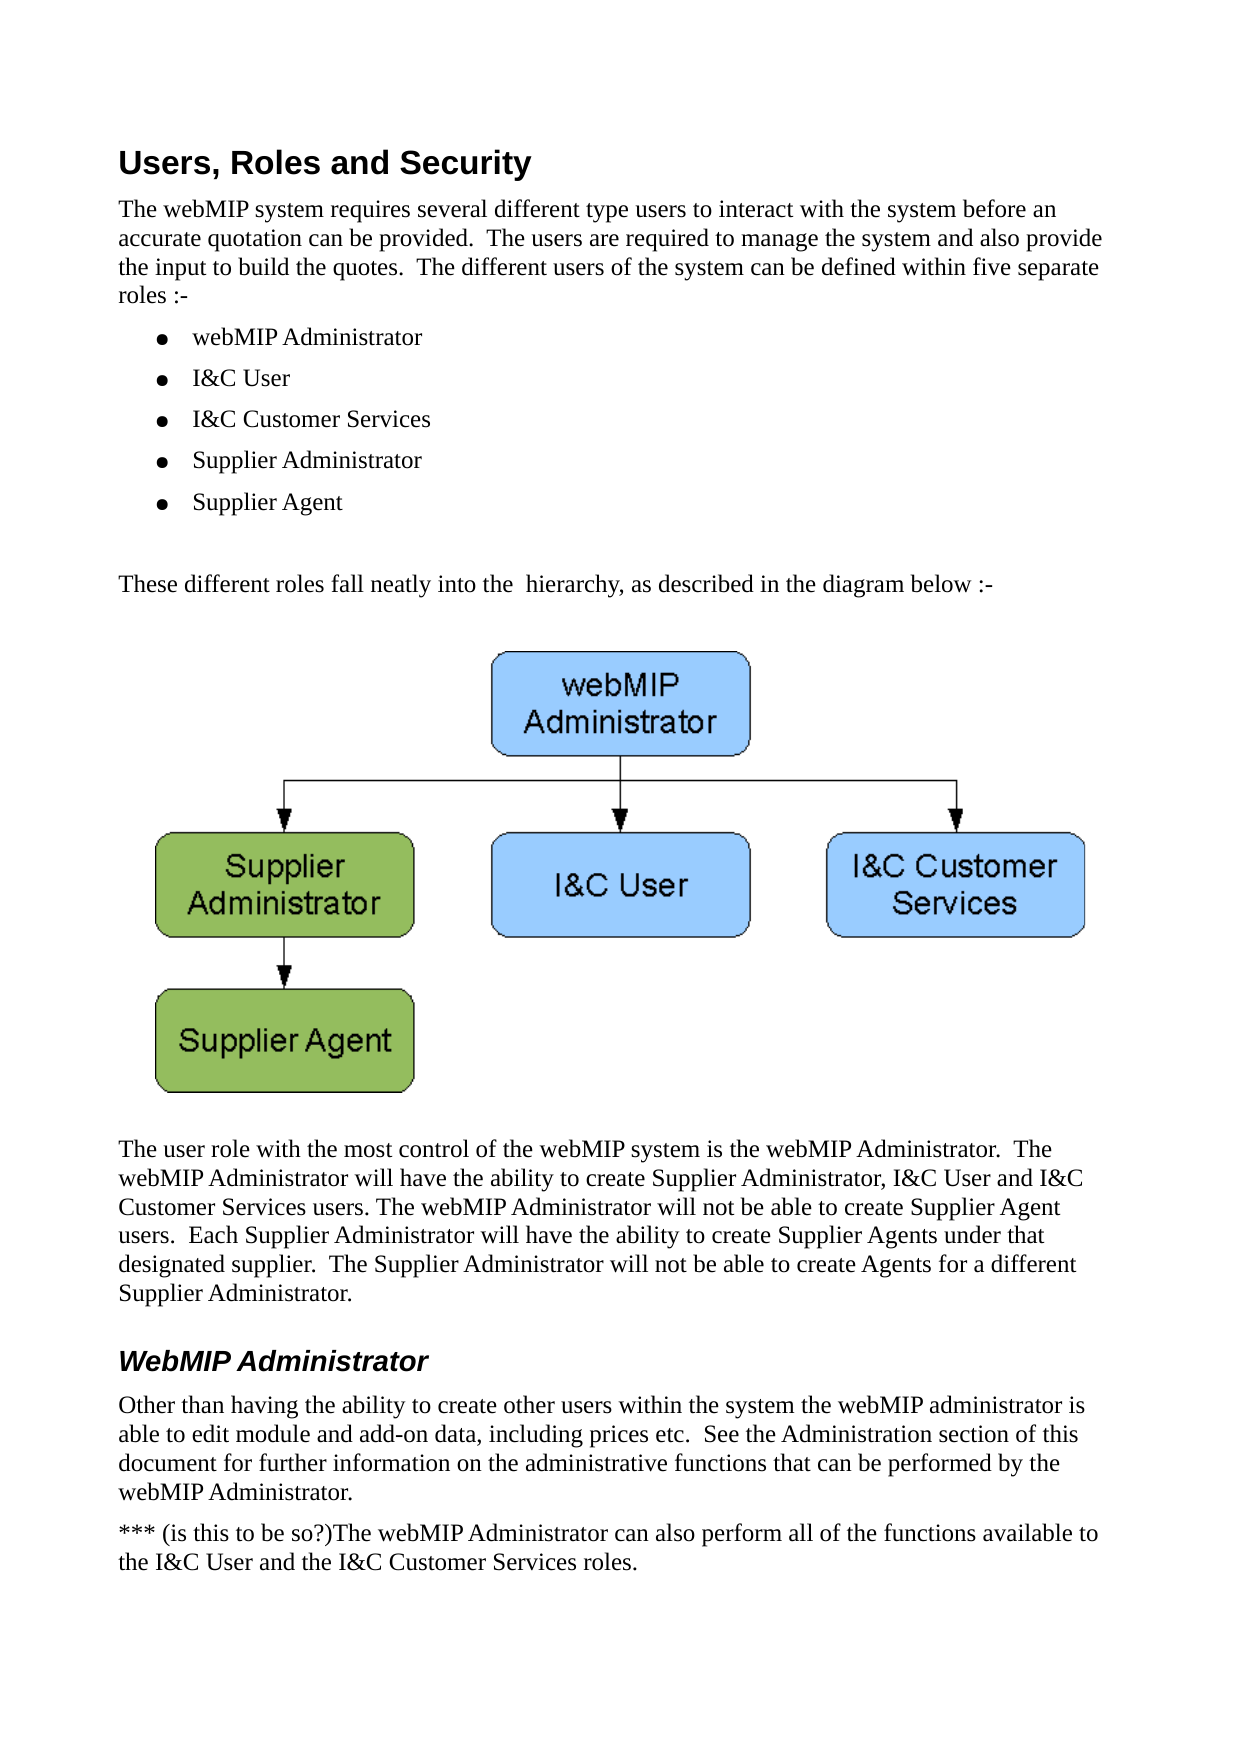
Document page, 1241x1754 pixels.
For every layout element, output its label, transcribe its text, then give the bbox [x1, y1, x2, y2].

text Other than having the ability to create other users within the system the webMIP administrator is able to edit module and add-on data, including prices etc. See the Administration section of this document for further information on the administrative functions that can be performed by the webMIP Administrator. [118, 1390, 1122, 1505]
list I&C User [154, 363, 1122, 392]
text The user role with the most control of the webMIP system is the webMIP Administrator. The webMIP Administrator will have the ability to create Supplier Administrator, I&C User and I&C Customer Services users. The webMIP Administrator will not be able to create Supplier Agent users. Each Supplier Administrator will have the ability to create Supplier Agents under that designated supplier. The Supplier Administrator will not be able to create Agents for a different Supplier Administrator. [118, 1134, 1122, 1307]
picture [155, 651, 1085, 1093]
subtitle Users, Roles and Security [118, 143, 1122, 182]
list Supplier Agent [154, 487, 1122, 516]
text *** (is this to be so?)The webMIP Administrator can also perform all of the functions available to the I&C User and the I&C Customer Services roles. [118, 1518, 1122, 1575]
list I&C Customer Services [154, 404, 1122, 433]
list These different roles fall neatly into the hierarchy, as described in the diagram below :- [81, 569, 1122, 598]
subtitle WebMIP Administrator [118, 1344, 1122, 1378]
text The webMIP system requires several different type users to interact with the system before an accurate quotation can be provided. The users are required to manage the system and also provide the input to build the quotes. The different users of the system can be defined within five separate roles :- [118, 194, 1122, 309]
list webMIP Administrator [154, 322, 1122, 351]
list Supplier Administrator [154, 446, 1122, 474]
